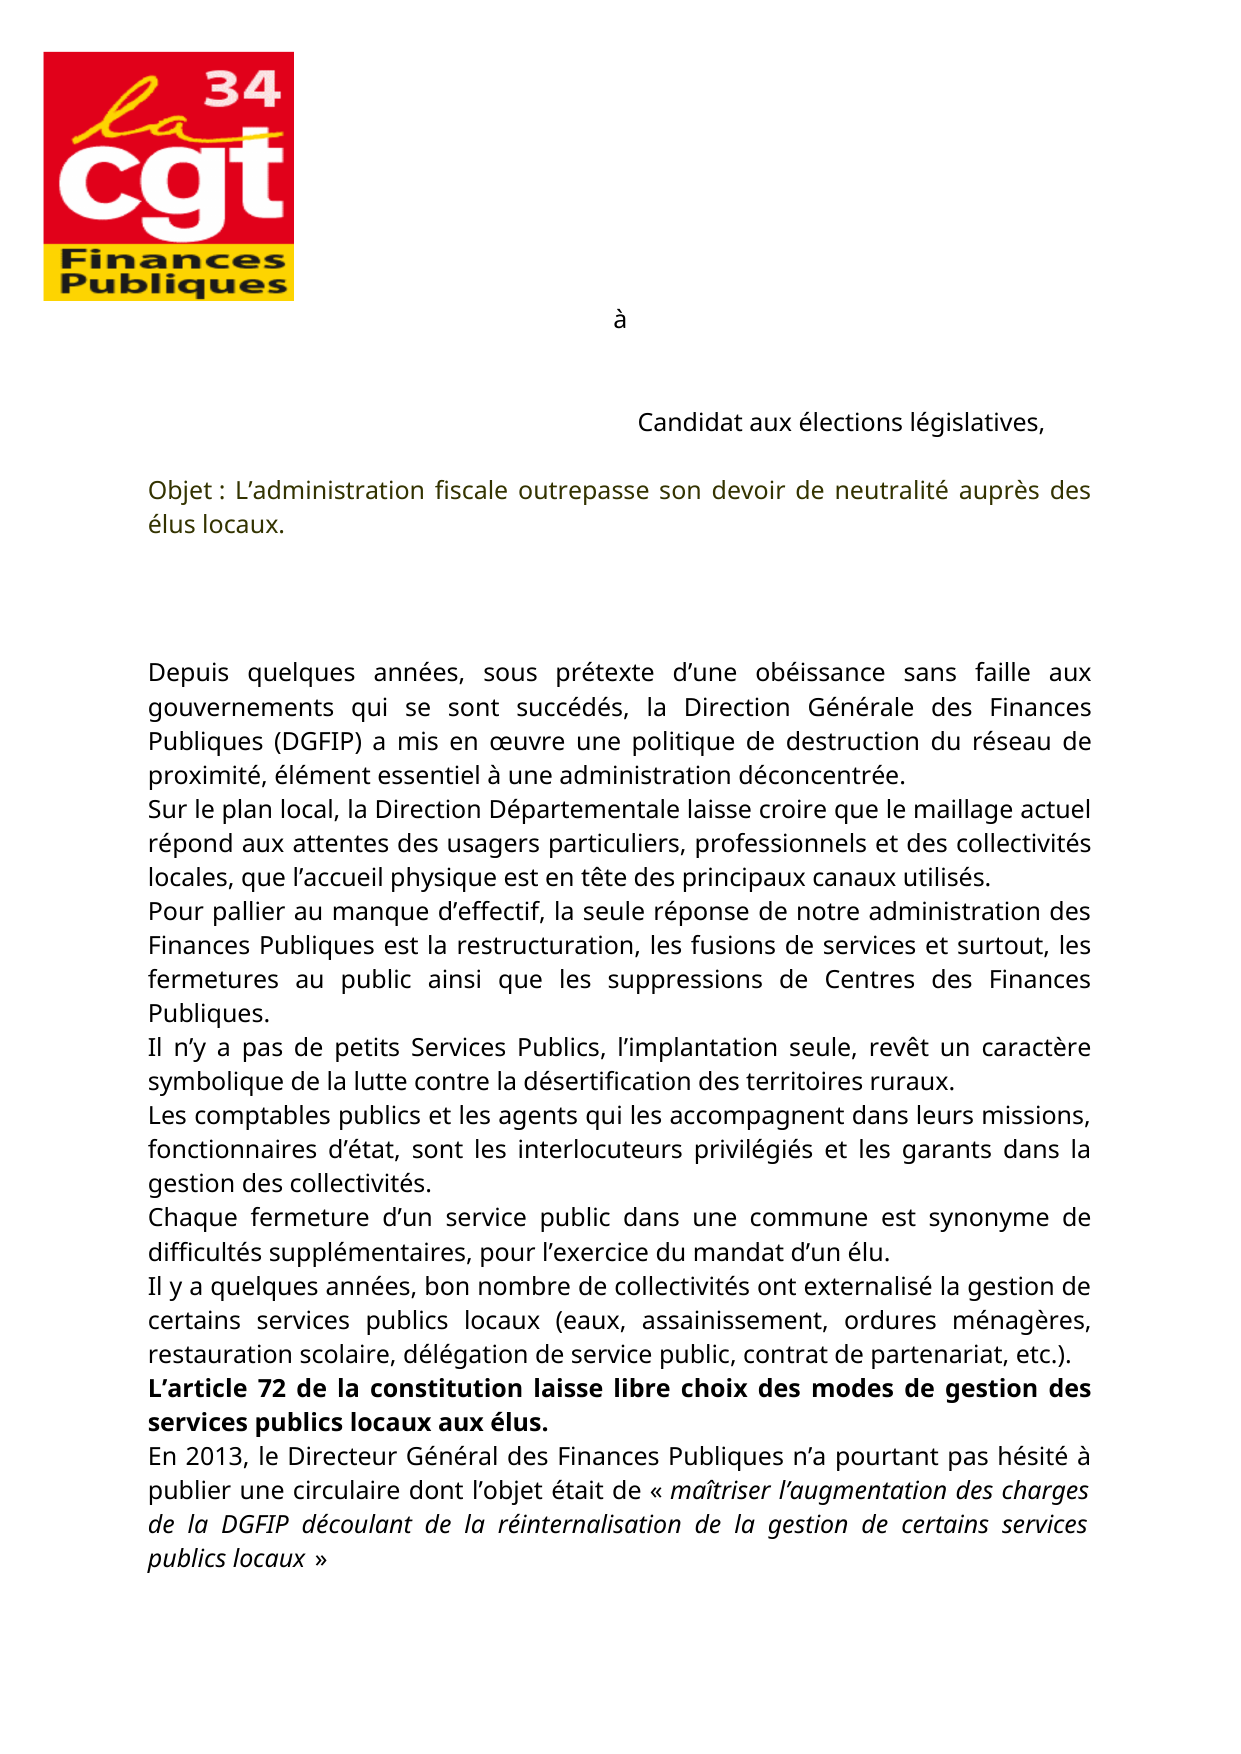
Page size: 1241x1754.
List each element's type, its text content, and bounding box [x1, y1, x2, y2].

text à [148, 302, 1093, 336]
text Chaque fermeture d’un service public dans une commune est synonyme de difficultés supplémentaires, pour l’exercice du mandat d’un élu. [148, 1200, 1093, 1268]
text Pour pallier au manque d’effectif, la seule réponse de notre administration des Finances Publiques est la restructuration, les fusions de services et surtout, les fermetures au public ainsi que les suppressions de Centres des Finances Publiques. [148, 893, 1093, 1030]
text Objet : L’administration fiscale outrepasse son devoir de neutralité auprès des élus locaux. [148, 472, 1093, 540]
text Il y a quelques années, bon nombre de collectivités ont externalisé la gestion de certains services publics locaux (eaux, assainissement, ordures ménagères, restauration scolaire, délégation de service public, contrat de partenariat, etc.). [148, 1268, 1093, 1370]
text Candidat aux élections législatives, [148, 404, 1093, 438]
text Il n’y a pas de petits Services Publics, l’implantation seule, revêt un caractère symbolique de la lutte contre la désertification des territoires ruraux. [148, 1030, 1093, 1098]
text Depuis quelques années, sous prétexte d’une obéissance sans faille aux gouvernements qui se sont succédés, la Direction Générale des Finances Publiques (DGFIP) a mis en œuvre une politique de destruction du réseau de proximité, élément essentiel à une administration déconcentrée. [148, 655, 1093, 791]
text Sur le plan local, la Direction Départementale laisse croire que le maillage actuel répond aux attentes des usagers particuliers, professionnels et des collectivités locales, que l’accueil physique est en tête des principaux canaux utilisés. [148, 791, 1093, 893]
text L’article 72 de la constitution laisse libre choix des modes de gestion des services publics locaux aux élus. [148, 1370, 1093, 1438]
text Les comptables publics et les agents qui les accompagnent dans leurs missions, fonctionnaires d’état, sont les interlocuteurs privilégiés et les garants dans la gestion des collectivités. [148, 1098, 1093, 1200]
text En 2013, le Directeur Général des Finances Publiques n’a pourtant pas hésité à publier une circulaire dont l’objet était de « maîtriser l’augmentation des charges de la DGFIP découlant de la réinternalisation de la gestion de certains services publics locaux » [148, 1438, 1093, 1575]
